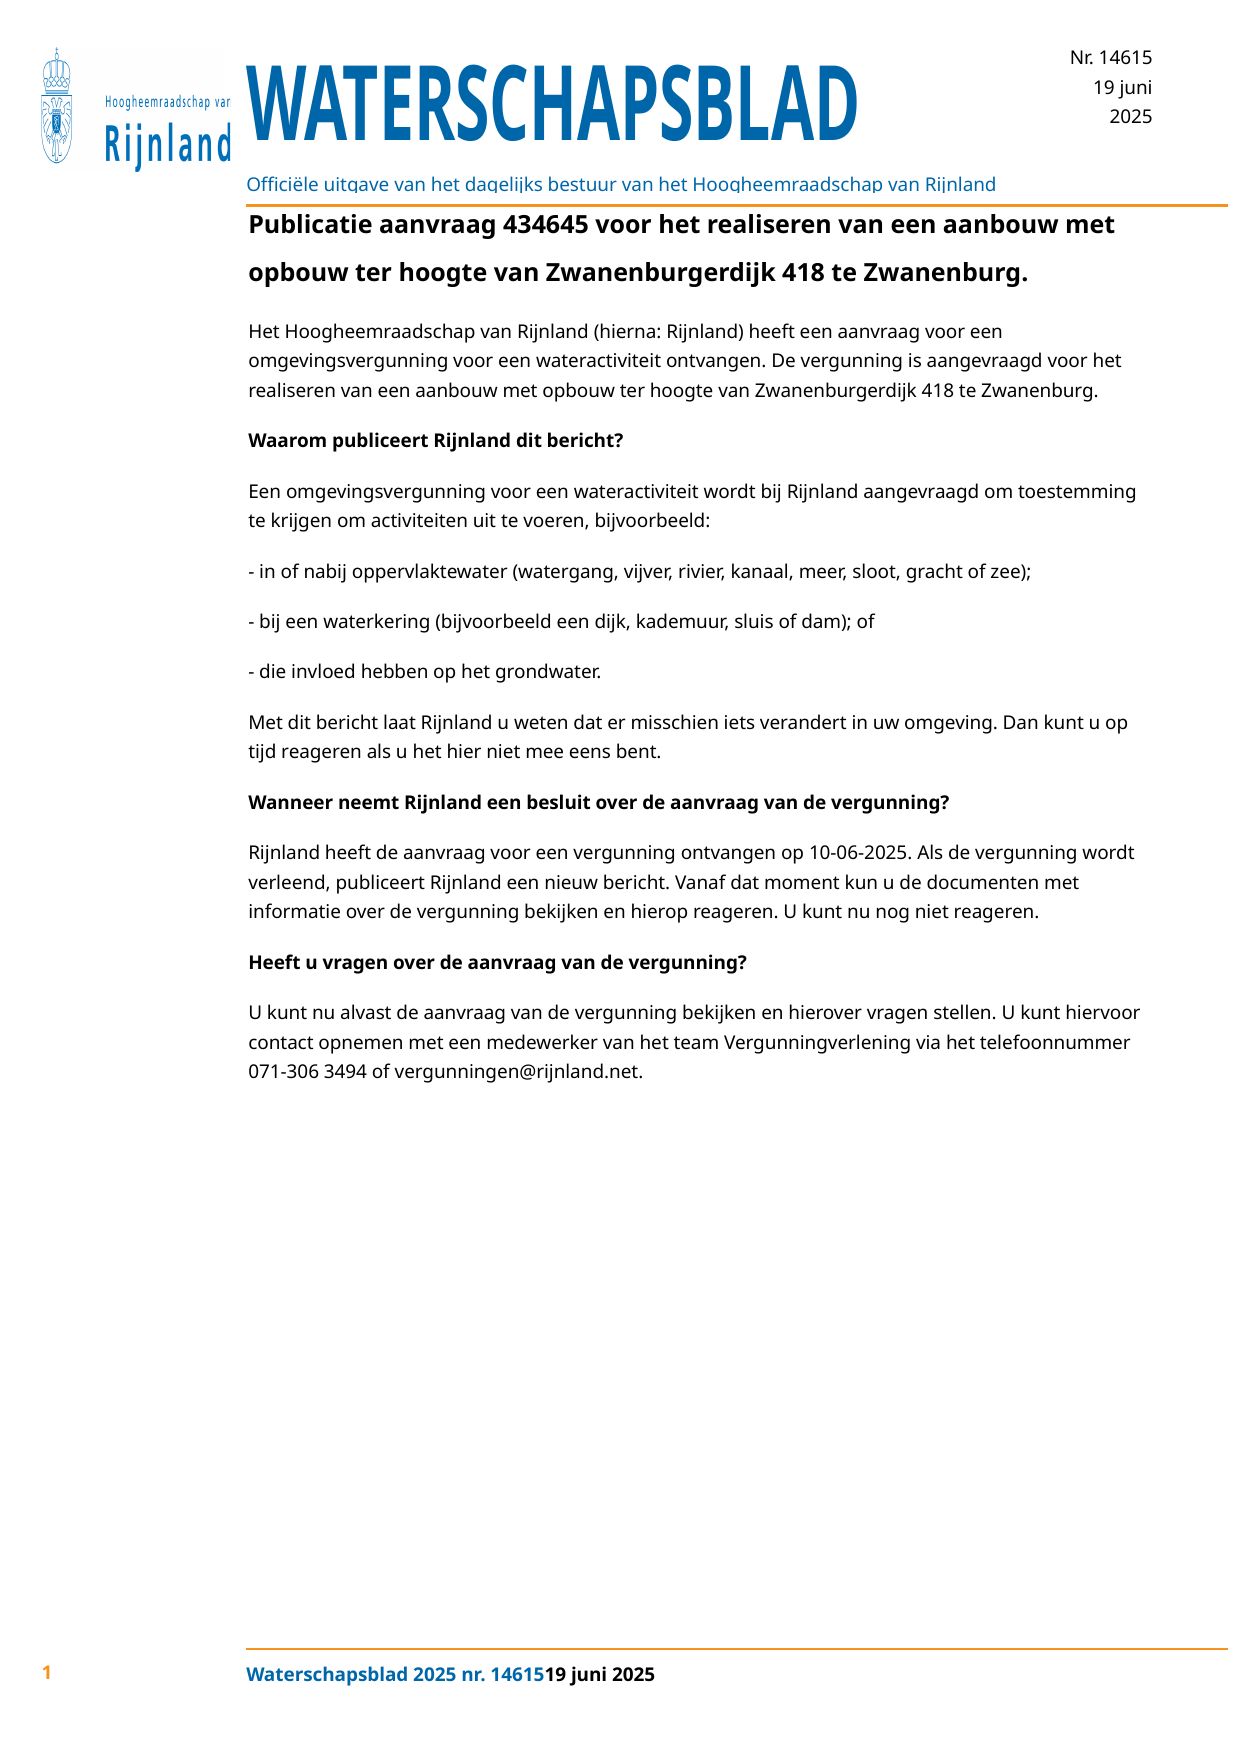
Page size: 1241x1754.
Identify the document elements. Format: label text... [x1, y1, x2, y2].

text Publicatie aanvraag 434645 voor het realiseren van een aanbouw met opbouw ter hoogte van Zwanenburgerdijk 418 te Zwanenburg. [248, 207, 1152, 288]
text - in of nabij oppervlaktewater (watergang, vijver, rivier, kanaal, meer, sloot, gracht of zee); [248, 558, 1152, 584]
text Waarom publiceert Rijnland dit bericht? [248, 427, 1152, 453]
text Een omgevingsvergunning voor een wateractiviteit wordt bij Rijnland aangevraagd om toestemming te krijgen om activiteiten uit te voeren, bijvoorbeeld: [248, 478, 1152, 533]
picture [41, 47, 231, 172]
text - die invloed hebben op het grondwater. [248, 659, 1152, 684]
text Met dit bericht laat Rijnland u weten dat er misschien iets verandert in uw omgeving. Dan kunt u op tijd reageren als u het hier niet mee eens bent. [248, 709, 1152, 764]
text - bij een waterkering (bijvoorbeeld een dijk, kademuur, sluis of dam); of [248, 608, 1152, 634]
text Het Hoogheemraadschap van Rijnland (hierna: Rijnland) heeft een aanvraag voor een omgevingsvergunning voor een wateractiviteit ontvangen. De vergunning is aangevraagd voor het realiseren van een aanbouw met opbouw ter hoogte van Zwanenburgerdijk 418 te Zwanenburg. [248, 318, 1152, 403]
text U kunt nu alvast de aanvraag van de vergunning bekijken en hierover vragen stellen. U kunt hiervoor contact opnemen met een medewerker van het team Vergunningverlening via het telefoonnummer 071-306 3494 of vergunningen@rijnland.net. [248, 999, 1152, 1084]
text Rijnland heeft de aanvraag voor een vergunning ontvangen op 10-06-2025. Als de vergunning wordt verleend, publiceert Rijnland een nieuw bericht. Vanaf dat moment kun u de documenten met informatie over de vergunning bekijken en hierop reageren. U kunt nu nog niet reageren. [248, 839, 1152, 924]
text Heeft u vragen over de aanvraag van de vergunning? [248, 949, 1152, 975]
text Wanneer neemt Rijnland een besluit over de aanvraag van de vergunning? [248, 789, 1152, 815]
